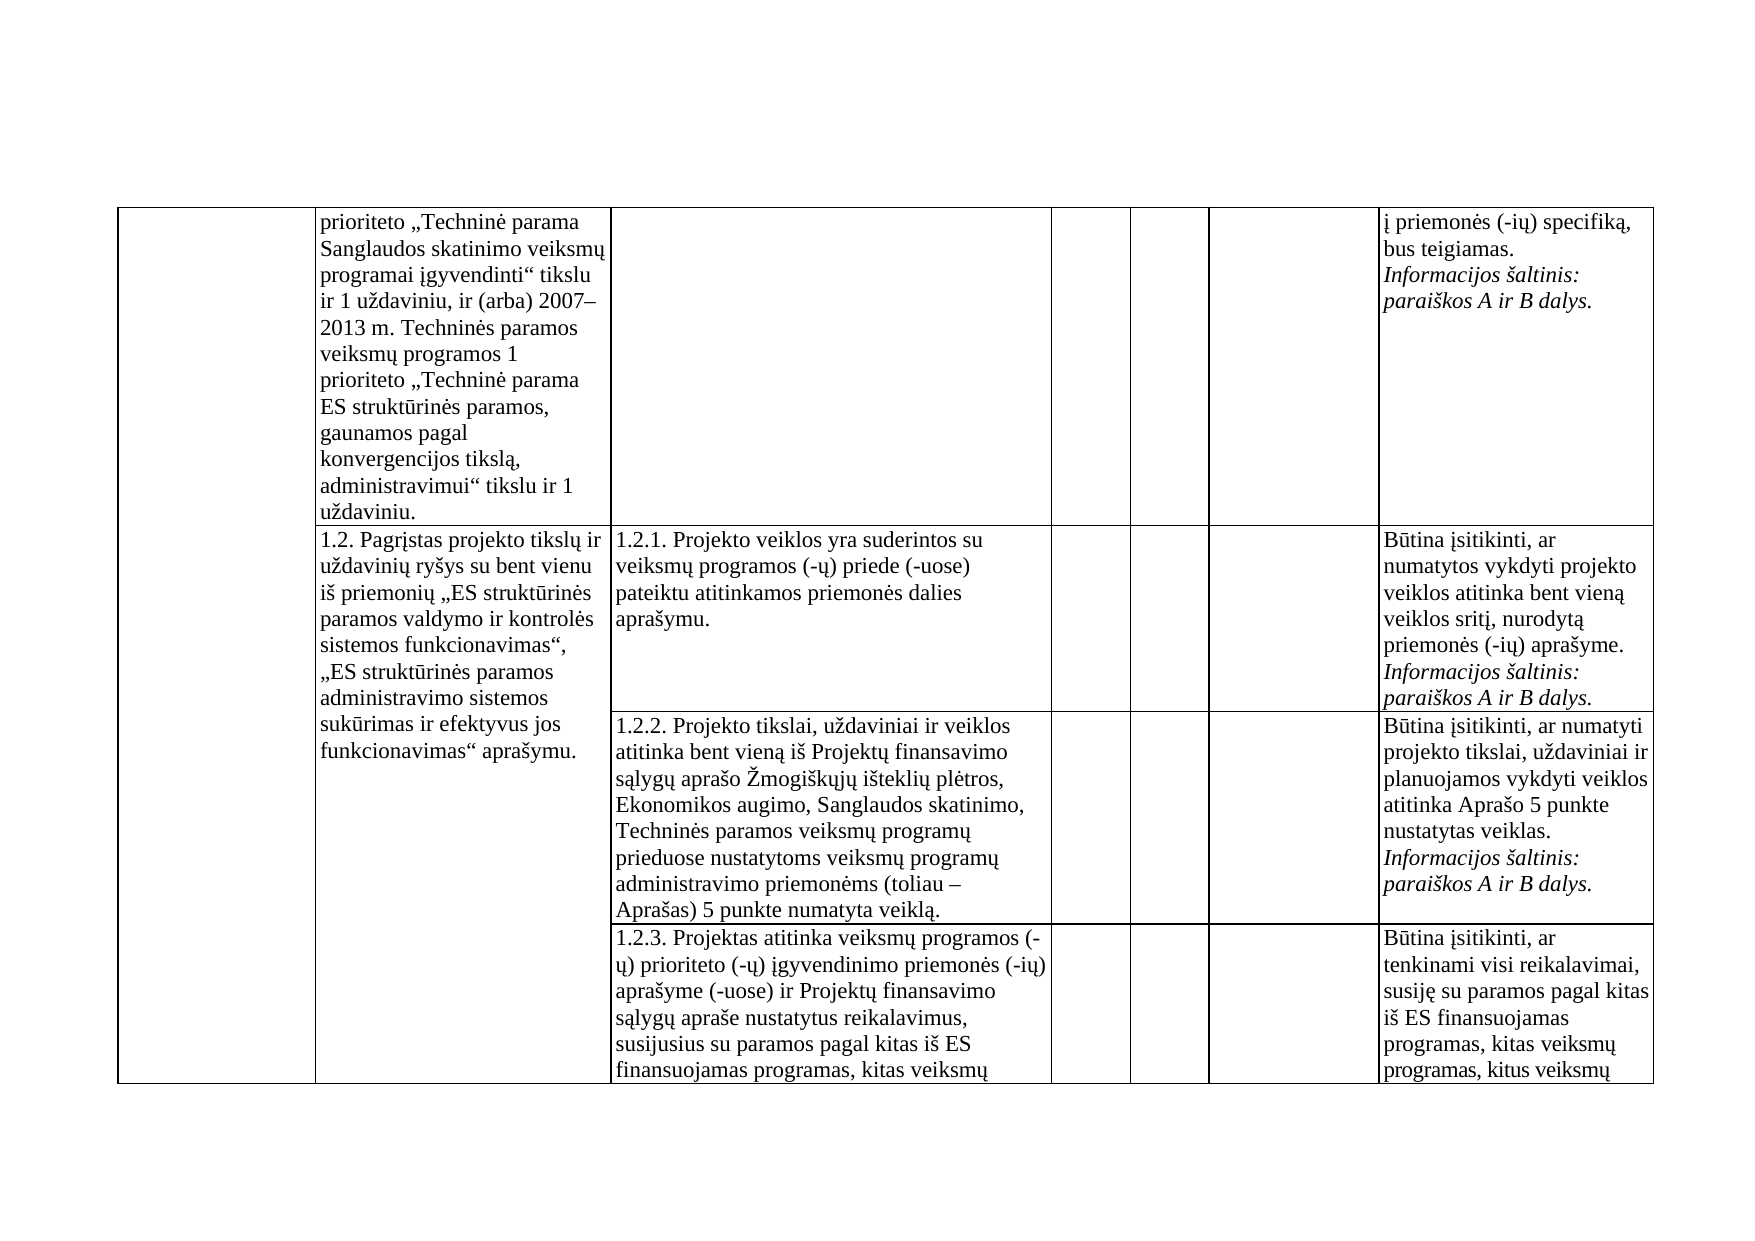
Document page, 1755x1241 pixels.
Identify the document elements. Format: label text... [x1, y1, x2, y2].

table_cell [1210, 526, 1378, 711]
table_cell [1210, 925, 1378, 1083]
table_cell [1131, 208, 1208, 524]
table_cell [1052, 712, 1130, 923]
table_cell [1131, 712, 1208, 923]
table_cell [612, 208, 1051, 524]
table_cell [1052, 208, 1130, 524]
table_cell [1052, 526, 1130, 711]
table_cell [1210, 712, 1378, 923]
table_cell [119, 208, 315, 1083]
table_cell Būtina įsitikinti, ar numatyti projekto tikslai, uždaviniai ir planuojamos vykdyti veiklos atitinka Aprašo 5 punkte nustatytas veiklas. Informacijos šaltinis: paraiškos A ir B dalys. [1380, 712, 1653, 923]
table_cell [1210, 208, 1378, 524]
table_cell prioriteto „Techninė parama Sanglaudos skatinimo veiksmų programai įgyvendinti“ tikslu ir 1 uždaviniu, ir (arba) 2007–2013 m. Techninės paramos veiksmų programos 1 prioriteto „Techninė parama ES struktūrinės paramos, gaunamos pagal konvergencijos tikslą, administravimui“ tikslu ir 1 uždaviniu. [316, 208, 610, 524]
table_cell į priemonės (-ių) specifiką, bus teigiamas. Informacijos šaltinis: paraiškos A ir B dalys. [1380, 208, 1653, 524]
table_cell 1.2. Pagrįstas projekto tikslų ir uždavinių ryšys su bent vienu iš priemonių „ES struktūrinės paramos valdymo ir kontrolės sistemos funkcionavimas“, „ES struktūrinės paramos administravimo sistemos sukūrimas ir efektyvus jos funkcionavimas“ aprašymu. [316, 526, 610, 1083]
table_cell [1052, 925, 1130, 1083]
table_cell 1.2.3. Projektas atitinka veiksmų programos (-ų) prioriteto (-ų) įgyvendinimo priemonės (-ių) aprašyme (-uose) ir Projektų finansavimo sąlygų apraše nustatytus reikalavimus, susijusius su paramos pagal kitas iš ES finansuojamas programas, kitas veiksmų [612, 925, 1051, 1083]
table_cell 1.2.2. Projekto tikslai, uždaviniai ir veiklos atitinka bent vieną iš Projektų finansavimo sąlygų aprašo Žmogiškųjų išteklių plėtros, Ekonomikos augimo, Sanglaudos skatinimo, Techninės paramos veiksmų programų prieduose nustatytoms veiksmų programų administravimo priemonėms (toliau – Aprašas) 5 punkte numatyta veiklą. [612, 712, 1051, 923]
table_cell Būtina įsitikinti, ar numatytos vykdyti projekto veiklos atitinka bent vieną veiklos sritį, nurodytą priemonės (-ių) aprašyme. Informacijos šaltinis: paraiškos A ir B dalys. [1380, 526, 1653, 711]
table_cell Būtina įsitikinti, ar tenkinami visi reikalavimai, susiję su paramos pagal kitas iš ES finansuojamas programas, kitas veiksmų programas, kitus veiksmų [1380, 925, 1653, 1083]
table_cell 1.2.1. Projekto veiklos yra suderintos su veiksmų programos (-ų) priede (-uose) pateiktu atitinkamos priemonės dalies aprašymu. [612, 526, 1051, 711]
table_cell [1131, 925, 1208, 1083]
table_cell [1131, 526, 1208, 711]
